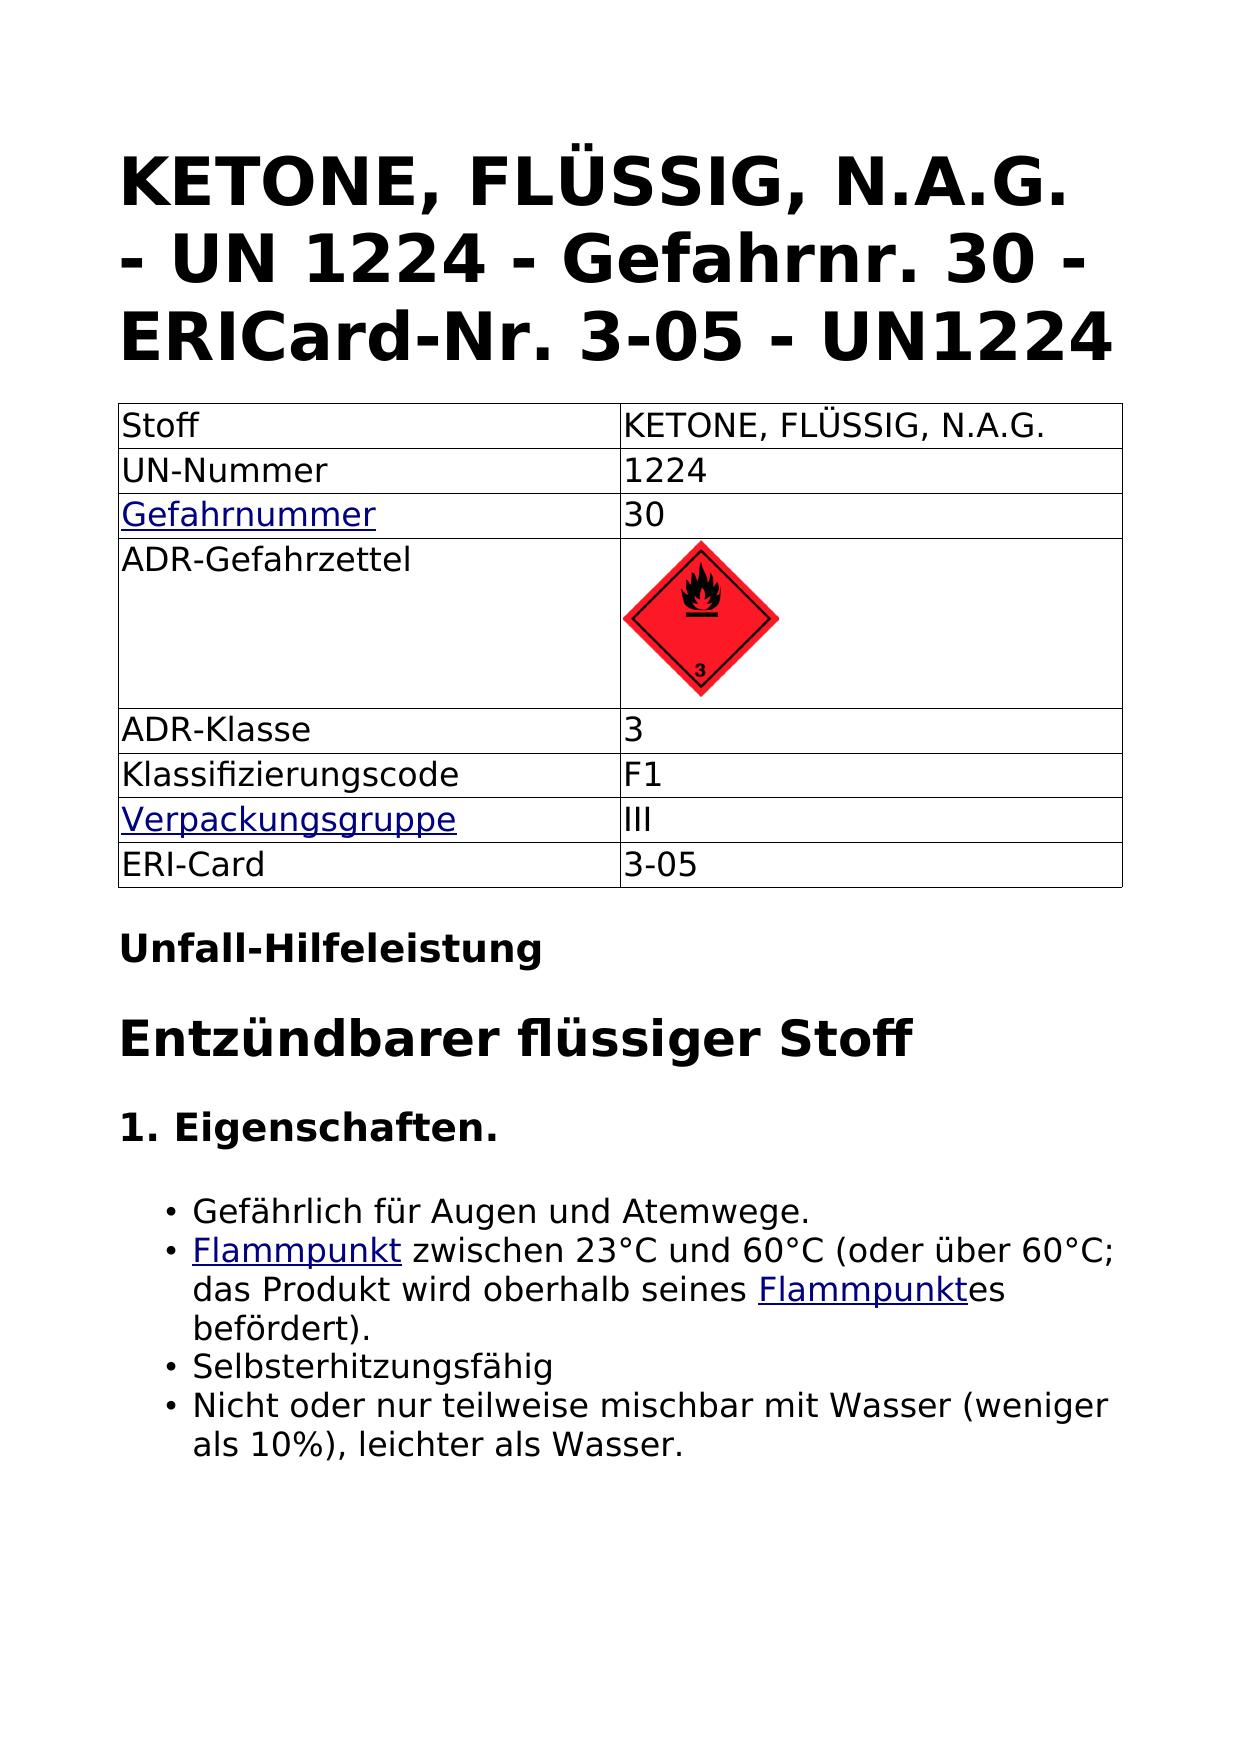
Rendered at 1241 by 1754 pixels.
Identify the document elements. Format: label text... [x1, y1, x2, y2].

picture [622, 540, 780, 697]
table_cell F1 [621, 754, 1122, 797]
list Gefährlich für Augen und Atemwege. [177, 1192, 1122, 1231]
table_cell Gefahrnummer [119, 494, 620, 538]
table_header KETONE, FLÜSSIG, N.A.G. [621, 404, 1122, 448]
table_cell UN-Nummer [119, 449, 620, 493]
list Flammpunkt zwischen 23°C und 60°C (oder über 60°C; das Produkt wird oberhalb seines Flammpunktes befördert). [177, 1231, 1122, 1348]
table_cell ADR-Klasse [119, 709, 620, 752]
subtitle KETONE, FLÜSSIG, N.A.G. - UN 1224 - Gefahrnr. 30 - ERICard-Nr. 3-05 - UN1224 [118, 143, 1122, 376]
table_cell 3-05 [621, 843, 1122, 887]
table_cell Klassifizierungscode [119, 754, 620, 797]
table_cell [621, 539, 1122, 708]
table_cell ERI-Card [119, 843, 620, 887]
list Nicht oder nur teilweise mischbar mit Wasser (weniger als 10%), leichter als Wasser. [177, 1387, 1122, 1464]
table_cell ADR-Gefahrzettel [119, 539, 620, 708]
table_cell 30 [621, 494, 1122, 538]
table_header Stoff [119, 404, 620, 448]
subtitle Entzündbarer flüssiger Stoff [118, 1009, 1122, 1068]
table_cell 1224 [621, 449, 1122, 493]
table_cell Verpackungsgruppe [119, 798, 620, 842]
table_cell 3 [621, 709, 1122, 752]
subtitle Unfall-Hilfeleistung [118, 927, 1122, 972]
table_cell III [621, 798, 1122, 842]
subtitle 1. Eigenschaften. [118, 1105, 1122, 1150]
list Selbsterhitzungsfähig [177, 1348, 1122, 1387]
